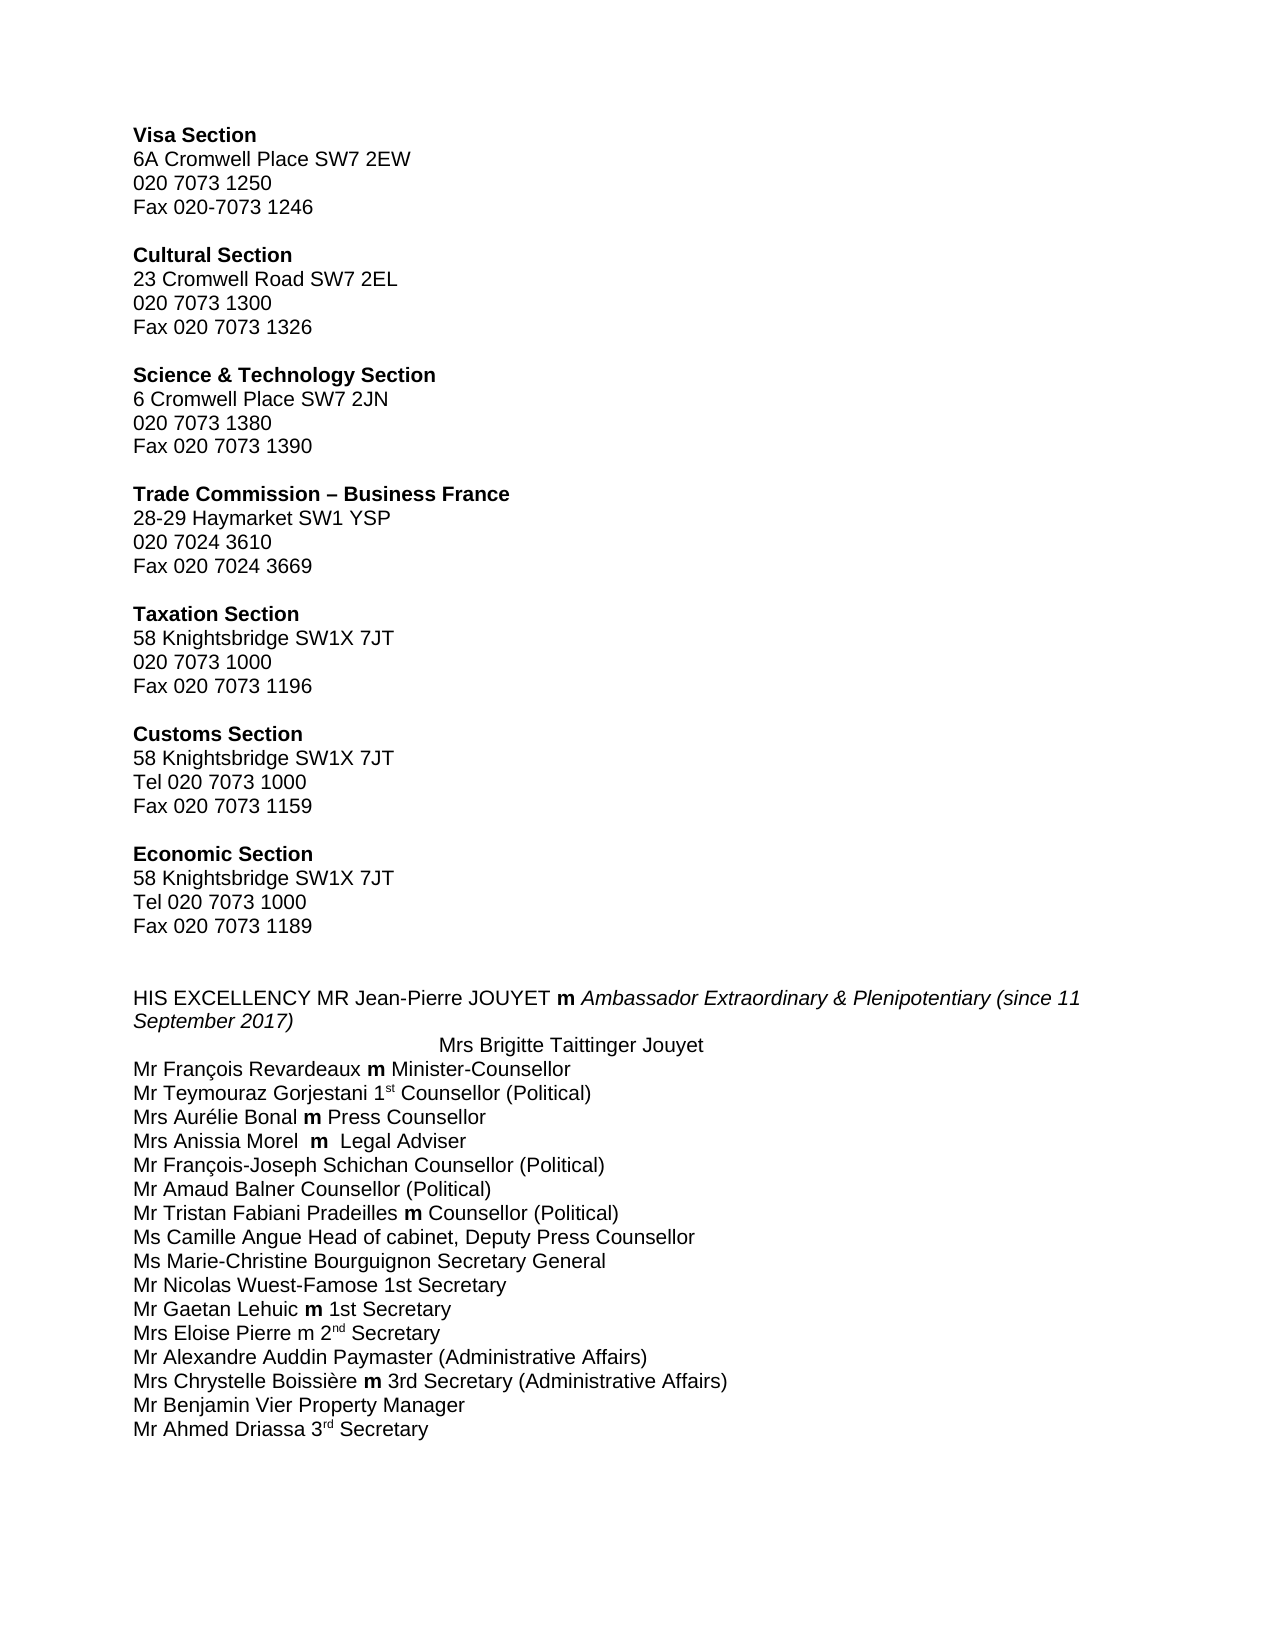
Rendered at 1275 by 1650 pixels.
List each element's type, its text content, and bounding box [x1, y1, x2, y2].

text Tel 020 7073 1000 [133, 889, 1181, 913]
text Ms Marie-Christine Bourguignon Secretary General [133, 1249, 1181, 1273]
text 28-29 Haymarket SW1 YSP [133, 506, 1181, 530]
text Taxation Section [133, 602, 1181, 626]
text Fax 020 7024 3669 [133, 554, 1181, 578]
text 6 Cromwell Place SW7 2JN [133, 386, 1181, 410]
text Science & Technology Section [133, 362, 1181, 386]
text Mrs Eloise Pierre m 2nd Secretary [133, 1321, 1181, 1345]
text 020 7073 1380 [133, 410, 1181, 434]
text Mr François-Joseph Schichan Counsellor (Political) [133, 1153, 1181, 1177]
text HIS EXCELLENCY MR Jean-Pierre JOUYET m Ambassador Extraordinary & Plenipotentiary (since 11 September 2017) [133, 985, 1181, 1033]
text Fax 020 7073 1326 [133, 314, 1181, 338]
text 58 Knightsbridge SW1X 7JT [133, 866, 1181, 889]
text Economic Section [133, 842, 1181, 866]
text Mrs Aurélie Bonal m Press Counsellor [133, 1105, 1181, 1129]
text Fax 020 7073 1189 [133, 913, 1181, 937]
text Trade Commission – Business France [133, 482, 1181, 506]
text Mr François Revardeaux m Minister-Counsellor [133, 1057, 1181, 1081]
text 23 Cromwell Road SW7 2EL [133, 267, 1181, 291]
text Mrs Anissia Morel m Legal Adviser [133, 1129, 1181, 1153]
text Cultural Section [133, 243, 1181, 267]
text Fax 020 7073 1196 [133, 674, 1181, 698]
text Fax 020 7073 1390 [133, 434, 1181, 458]
text Mr Alexandre Auddin Paymaster (Administrative Affairs) [133, 1345, 1181, 1369]
text Tel 020 7073 1000 [133, 770, 1181, 794]
text Visa Section [133, 123, 1181, 147]
text Mr Ahmed Driassa 3rd Secretary [133, 1417, 1181, 1441]
text 58 Knightsbridge SW1X 7JT [133, 626, 1181, 650]
text 6A Cromwell Place SW7 2EW [133, 147, 1181, 171]
text Customs Section [133, 722, 1181, 746]
text Mr Gaetan Lehuic m 1st Secretary [133, 1297, 1181, 1321]
text 020 7024 3610 [133, 530, 1181, 554]
text Ms Camille Angue Head of cabinet, Deputy Press Counsellor [133, 1225, 1181, 1249]
text Fax 020 7073 1159 [133, 794, 1181, 818]
text 020 7073 1000 [133, 650, 1181, 674]
text Mr Benjamin Vier Property Manager [133, 1393, 1181, 1417]
text 020 7073 1250 [133, 171, 1181, 195]
text 020 7073 1300 [133, 291, 1181, 314]
text Mr Teymouraz Gorjestani 1st Counsellor (Political) [133, 1081, 1181, 1105]
text Mr Amaud Balner Counsellor (Political) [133, 1177, 1181, 1201]
text 58 Knightsbridge SW1X 7JT [133, 746, 1181, 770]
text Mr Tristan Fabiani Pradeilles m Counsellor (Political) [133, 1201, 1181, 1225]
text Mrs Brigitte Taittinger Jouyet [283, 1033, 1181, 1057]
text Mrs Chrystelle Boissière m 3rd Secretary (Administrative Affairs) [133, 1369, 1181, 1393]
text Mr Nicolas Wuest-Famose 1st Secretary [133, 1273, 1181, 1297]
text Fax 020-7073 1246 [133, 195, 1181, 219]
